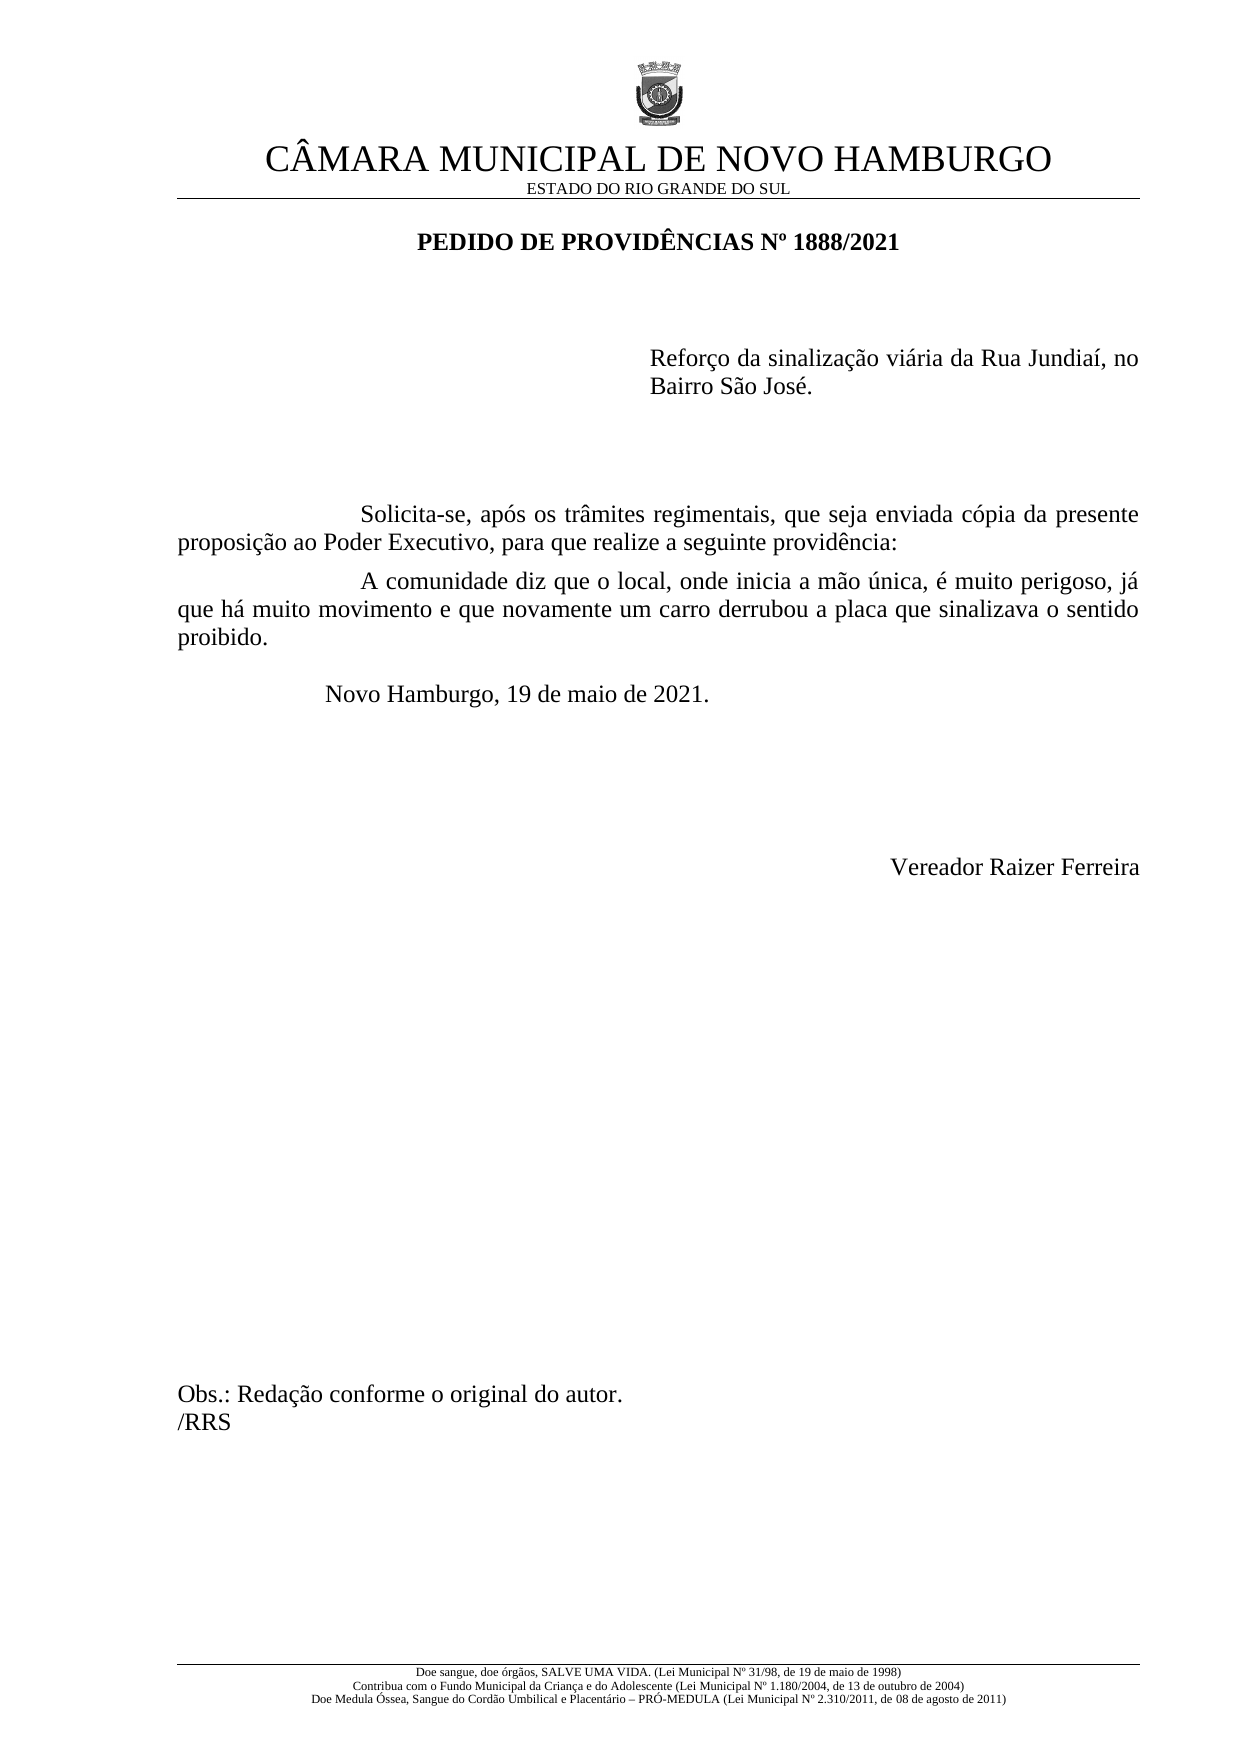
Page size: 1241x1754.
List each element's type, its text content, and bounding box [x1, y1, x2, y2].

text Novo Hamburgo, 19 de maio de 2021. [177, 680, 1140, 708]
list Reforço da sinalização viária da Rua Jundiaí, no Bairro São José. [649, 344, 1140, 400]
text Vereador Raizer Ferreira [649, 853, 1140, 881]
text Solicita-se, após os trâmites regimentais, que seja enviada cópia da presente proposição ao Poder Executivo, para que realize a seguinte providência: [177, 500, 1140, 556]
text Obs.: Redação conforme o original do autor. [177, 1380, 1140, 1408]
text A comunidade diz que o local, onde inicia a mão única, é muito perigoso, já que há muito movimento e que novamente um carro derrubou a placa que sinalizava o sentido proibido. [177, 567, 1140, 651]
text PEDIDO DE PROVIDÊNCIAS Nº 1888/2021 [177, 228, 1140, 256]
text /RRS [177, 1408, 1140, 1435]
